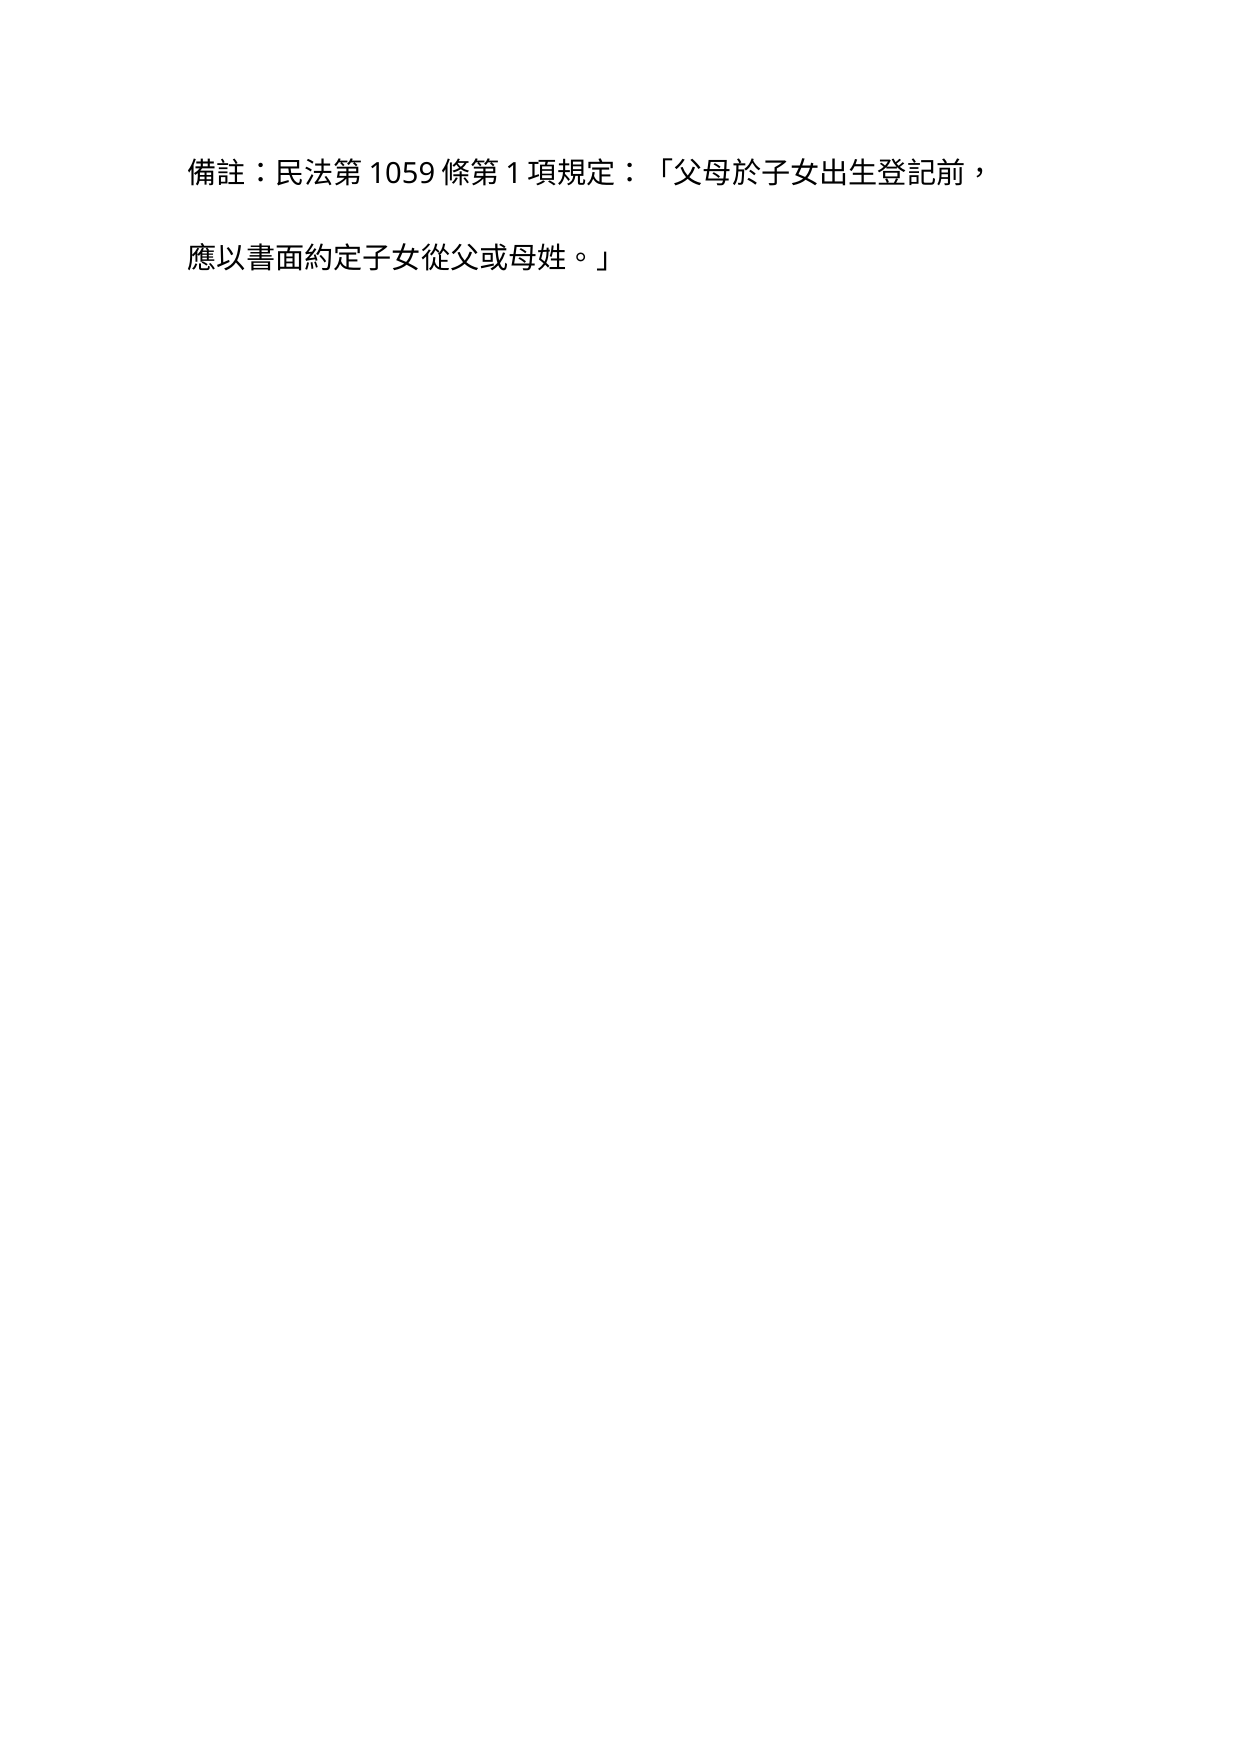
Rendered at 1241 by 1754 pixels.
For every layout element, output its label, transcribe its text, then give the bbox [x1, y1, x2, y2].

text 應以書面約定子女從父或母姓。」 [187, 235, 1053, 277]
text 備註：民法第1059條第1項規定：「父母於子女出生登記前， [187, 150, 1053, 192]
